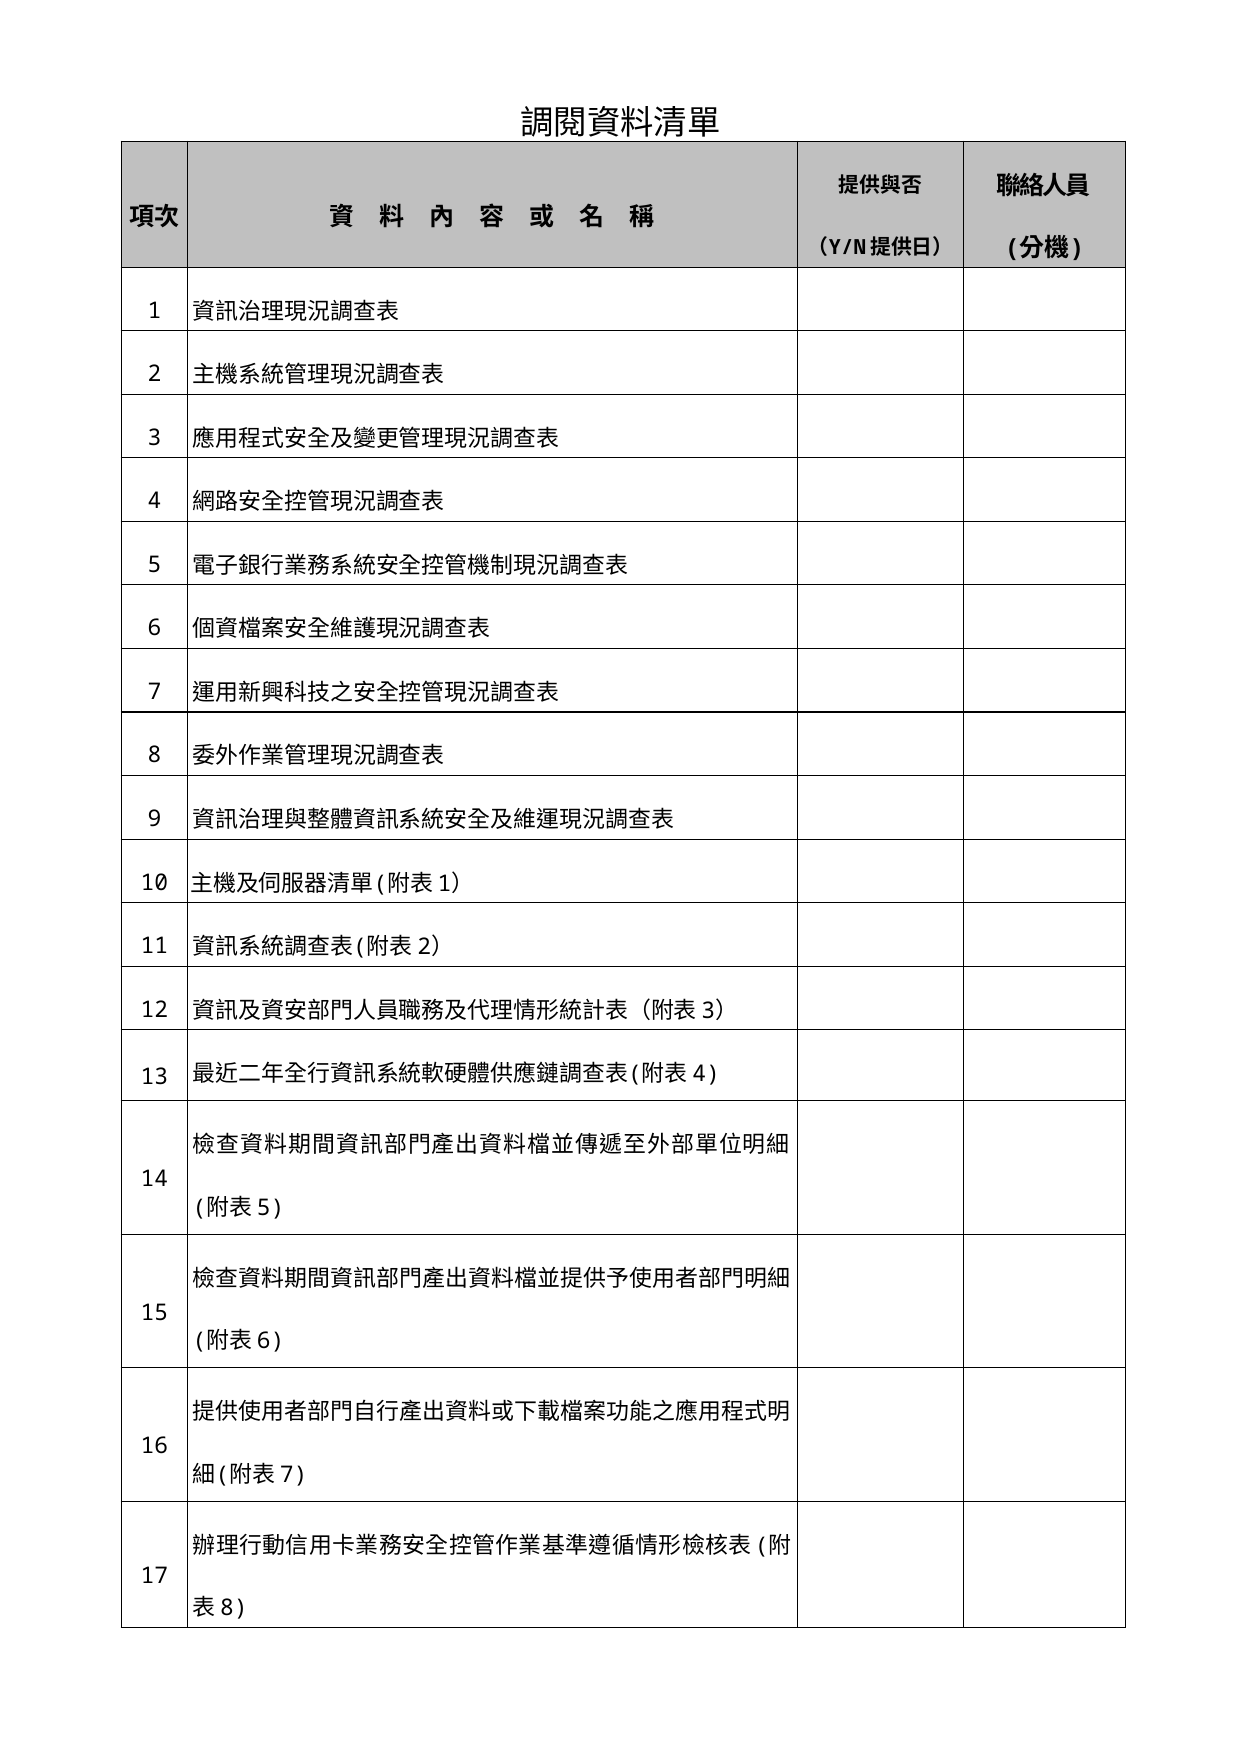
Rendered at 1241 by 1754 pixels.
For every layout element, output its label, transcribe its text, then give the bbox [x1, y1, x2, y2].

table_cell 12 [122, 967, 187, 1029]
table_cell 16 [122, 1368, 187, 1501]
table_cell 檢查資料期間資訊部門產出資料檔並提供予使用者部門明細(附表6) [188, 1235, 797, 1367]
table_cell 檢查資料期間資訊部門產出資料檔並傳遞至外部單位明細(附表5) [188, 1101, 797, 1234]
table_cell 2 [122, 331, 187, 394]
table_cell 運用新興科技之安全控管現況調查表 [188, 649, 797, 711]
table_cell 最近二年全行資訊系統軟硬體供應鏈調查表(附表4) [188, 1030, 797, 1100]
table_cell [964, 585, 1125, 648]
table_cell 網路安全控管現況調查表 [188, 458, 797, 521]
table_cell 13 [122, 1030, 187, 1100]
table_cell [798, 331, 963, 394]
table_cell [798, 268, 963, 330]
table_cell [964, 1235, 1125, 1367]
table_cell [798, 1030, 963, 1100]
table_cell [964, 1368, 1125, 1501]
table_cell [964, 1502, 1125, 1627]
table_cell [964, 522, 1125, 584]
table_cell [964, 1030, 1125, 1100]
table_cell [798, 713, 963, 775]
table_cell [964, 268, 1125, 330]
table_cell 7 [122, 649, 187, 711]
table_header 項次 [122, 142, 187, 267]
table_cell 提供使用者部門自行產出資料或下載檔案功能之應用程式明細(附表7) [188, 1368, 797, 1501]
table_cell 9 [122, 776, 187, 838]
table_cell [964, 967, 1125, 1029]
table_cell [964, 1101, 1125, 1234]
table_cell [964, 331, 1125, 394]
table_cell [964, 458, 1125, 521]
table_cell 6 [122, 585, 187, 648]
table_cell 8 [122, 713, 187, 775]
table_cell [798, 649, 963, 711]
table_cell [798, 585, 963, 648]
table_header 提供與否 （Y/N提供日） [798, 142, 963, 267]
table_cell 資訊系統調查表(附表2） [188, 903, 797, 966]
table_cell [798, 1502, 963, 1627]
table_cell [798, 967, 963, 1029]
table_cell 應用程式安全及變更管理現況調查表 [188, 395, 797, 457]
table_cell [964, 395, 1125, 457]
table_cell 4 [122, 458, 187, 521]
table_cell 主機及伺服器清單(附表1） [188, 840, 797, 902]
table_cell 11 [122, 903, 187, 966]
table_cell 辦理行動信用卡業務安全控管作業基準遵循情形檢核表(附表8) [188, 1502, 797, 1627]
table_cell 14 [122, 1101, 187, 1234]
table_cell 1 [122, 268, 187, 330]
table_cell 資訊治理與整體資訊系統安全及維運現況調查表 [188, 776, 797, 838]
table_cell 15 [122, 1235, 187, 1367]
table_cell [798, 458, 963, 521]
table_cell 5 [122, 522, 187, 584]
table_header 聯絡人員 (分機) [964, 142, 1125, 267]
table_cell 個資檔案安全維護現況調查表 [188, 585, 797, 648]
table_cell 電子銀行業務系統安全控管機制現況調查表 [188, 522, 797, 584]
table_cell 17 [122, 1502, 187, 1627]
table_cell 委外作業管理現況調查表 [188, 713, 797, 775]
table_header 資 料 內 容 或 名 稱 [188, 142, 797, 267]
table_cell [964, 903, 1125, 966]
table_cell [798, 903, 963, 966]
table_cell [798, 1368, 963, 1501]
table_cell 3 [122, 395, 187, 457]
table_cell [964, 713, 1125, 775]
text 調閱資料清單 [118, 78, 1122, 141]
table_cell 資訊治理現況調查表 [188, 268, 797, 330]
table_cell [798, 522, 963, 584]
table_cell [964, 649, 1125, 711]
table_cell [798, 840, 963, 902]
table_cell 資訊及資安部門人員職務及代理情形統計表（附表3） [188, 967, 797, 1029]
table_cell [964, 840, 1125, 902]
table_cell 主機系統管理現況調查表 [188, 331, 797, 394]
table_cell [798, 1235, 963, 1367]
table_cell 10 [122, 840, 187, 902]
table_cell [798, 776, 963, 838]
table_cell [964, 776, 1125, 838]
table_cell [798, 1101, 963, 1234]
table_cell [798, 395, 963, 457]
